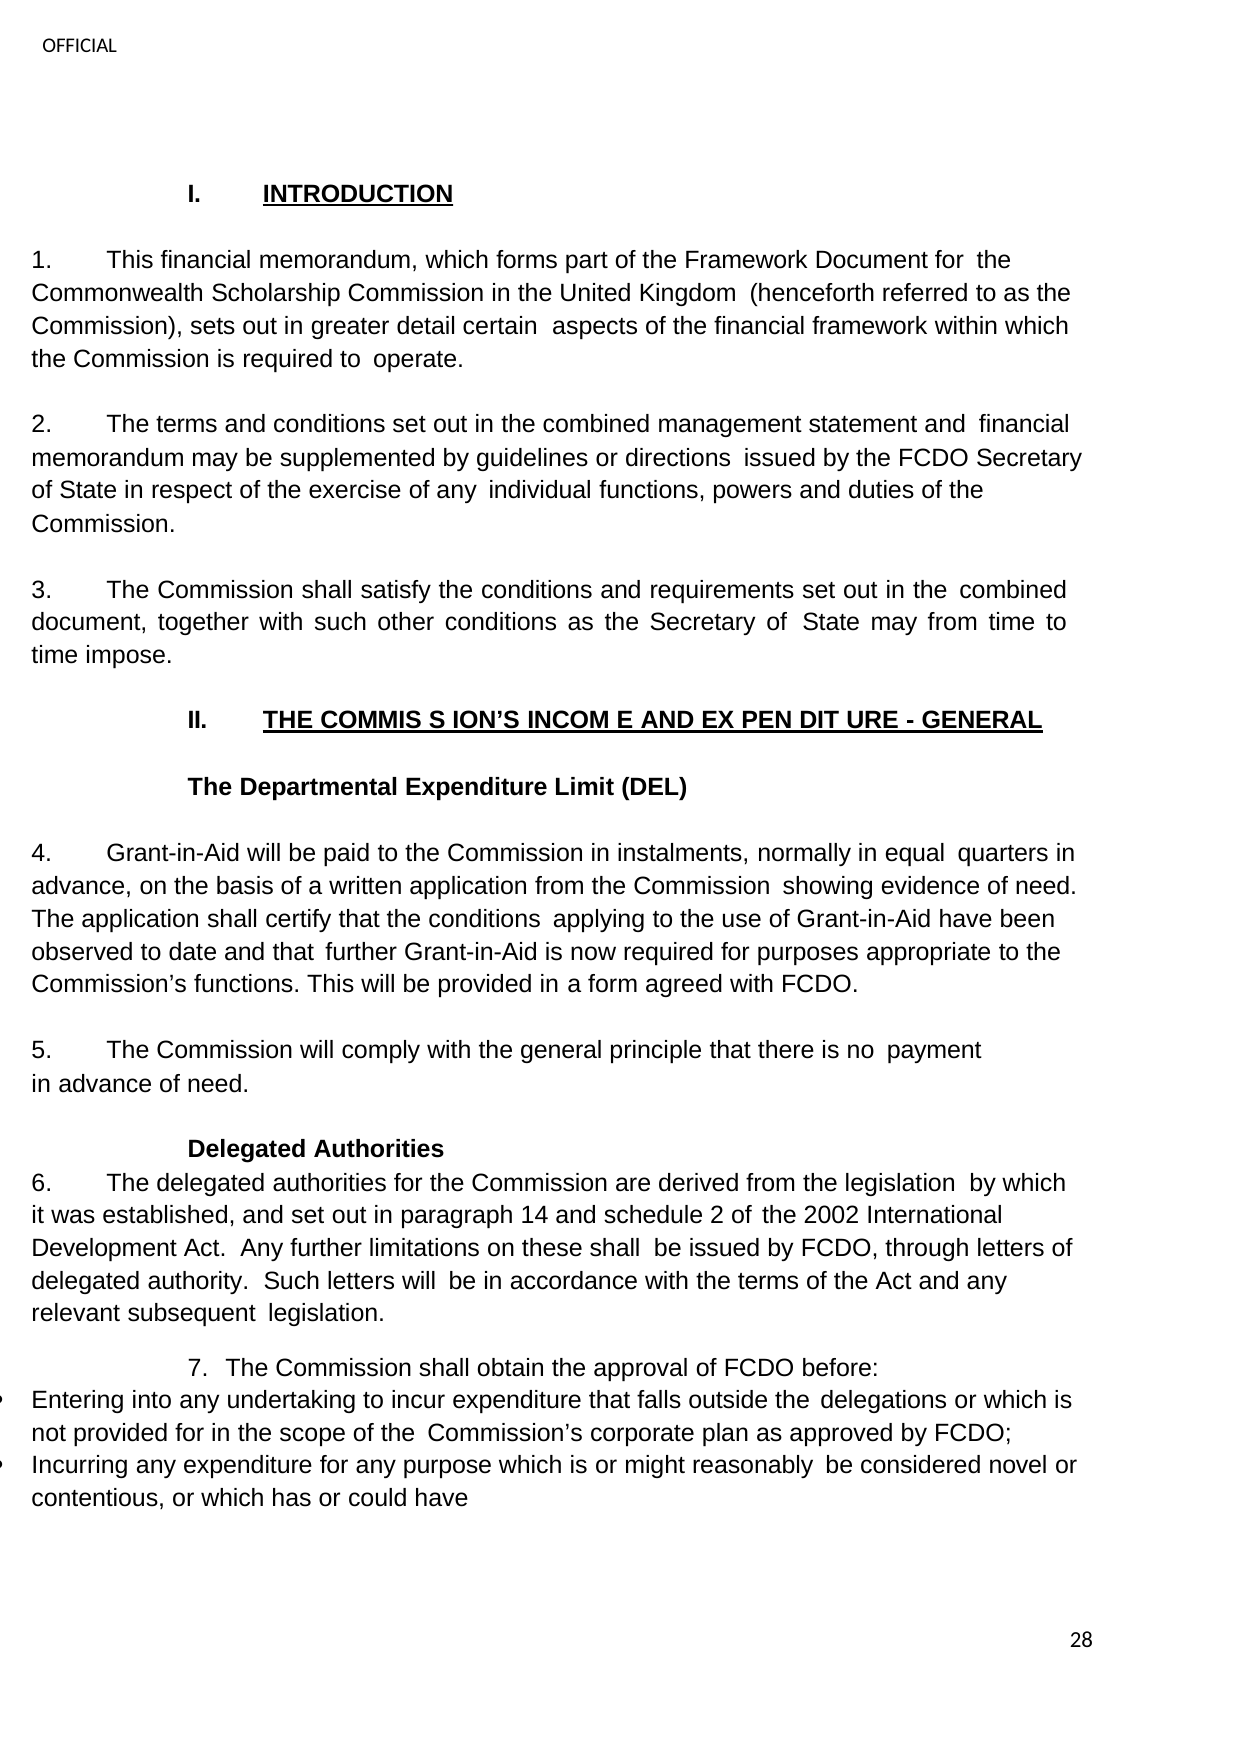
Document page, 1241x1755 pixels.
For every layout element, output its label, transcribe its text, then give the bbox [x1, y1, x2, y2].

subtitle THE COMMIS S ION’S INCOM E AND EX PEN DIT URE - GENERAL [187, 705, 1103, 734]
list Grant-in-Aid will be paid to the Commission in instalments, normally in equal quarters in advance, on the basis of a written application from the Commission showing evidence of need. The application shall certify that the conditions applying to the use of Grant-in-Aid have been observed to date and that further Grant-in-Aid is now required for purposes appropriate to the Commission’s functions. This will be provided in a form agreed with FCDO. [31, 838, 1090, 998]
list The Commission shall obtain the approval of FCDO before: [187, 1353, 1103, 1381]
list The terms and conditions set out in the combined management statement and financial memorandum may be supplemented by guidelines or directions issued by the FCDO Secretary of State in respect of the exercise of any individual functions, powers and duties of the Commission. [31, 409, 1086, 537]
list Entering into any undertaking to incur expenditure that falls outside the delegations or which is not provided for in the scope of the Commission’s corporate plan as approved by FCDO; [0, 1386, 1079, 1447]
list The Commission will comply with the general principle that there is no payment in advance of need. [31, 1036, 997, 1097]
text The Departmental Expenditure Limit (DEL) [187, 772, 1103, 801]
list Incurring any expenditure for any purpose which is or might reasonably be considered novel or contentious, or which has or could have [0, 1451, 1083, 1512]
subtitle Delegated Authorities [187, 1134, 1103, 1163]
list The Commission shall satisfy the conditions and requirements set out in the combined document, together with such other conditions as the Secretary of State may from time to time impose. [31, 574, 1067, 669]
list This financial memorandum, which forms part of the Framework Document for the Commonwealth Scholarship Commission in the United Kingdom (henceforth referred to as the Commission), sets out in greater detail certain aspects of the financial framework within which the Commission is required to operate. [31, 245, 1086, 372]
subtitle INTRODUCTION [187, 178, 1103, 207]
list The delegated authorities for the Commission are derived from the legislation by which it was established, and set out in paragraph 14 and schedule 2 of the 2002 International Development Act. Any further limitations on these shall be issued by FCDO, through letters of delegated authority. Such letters will be in accordance with the terms of the Act and any relevant subsequent legislation. [31, 1168, 1083, 1327]
